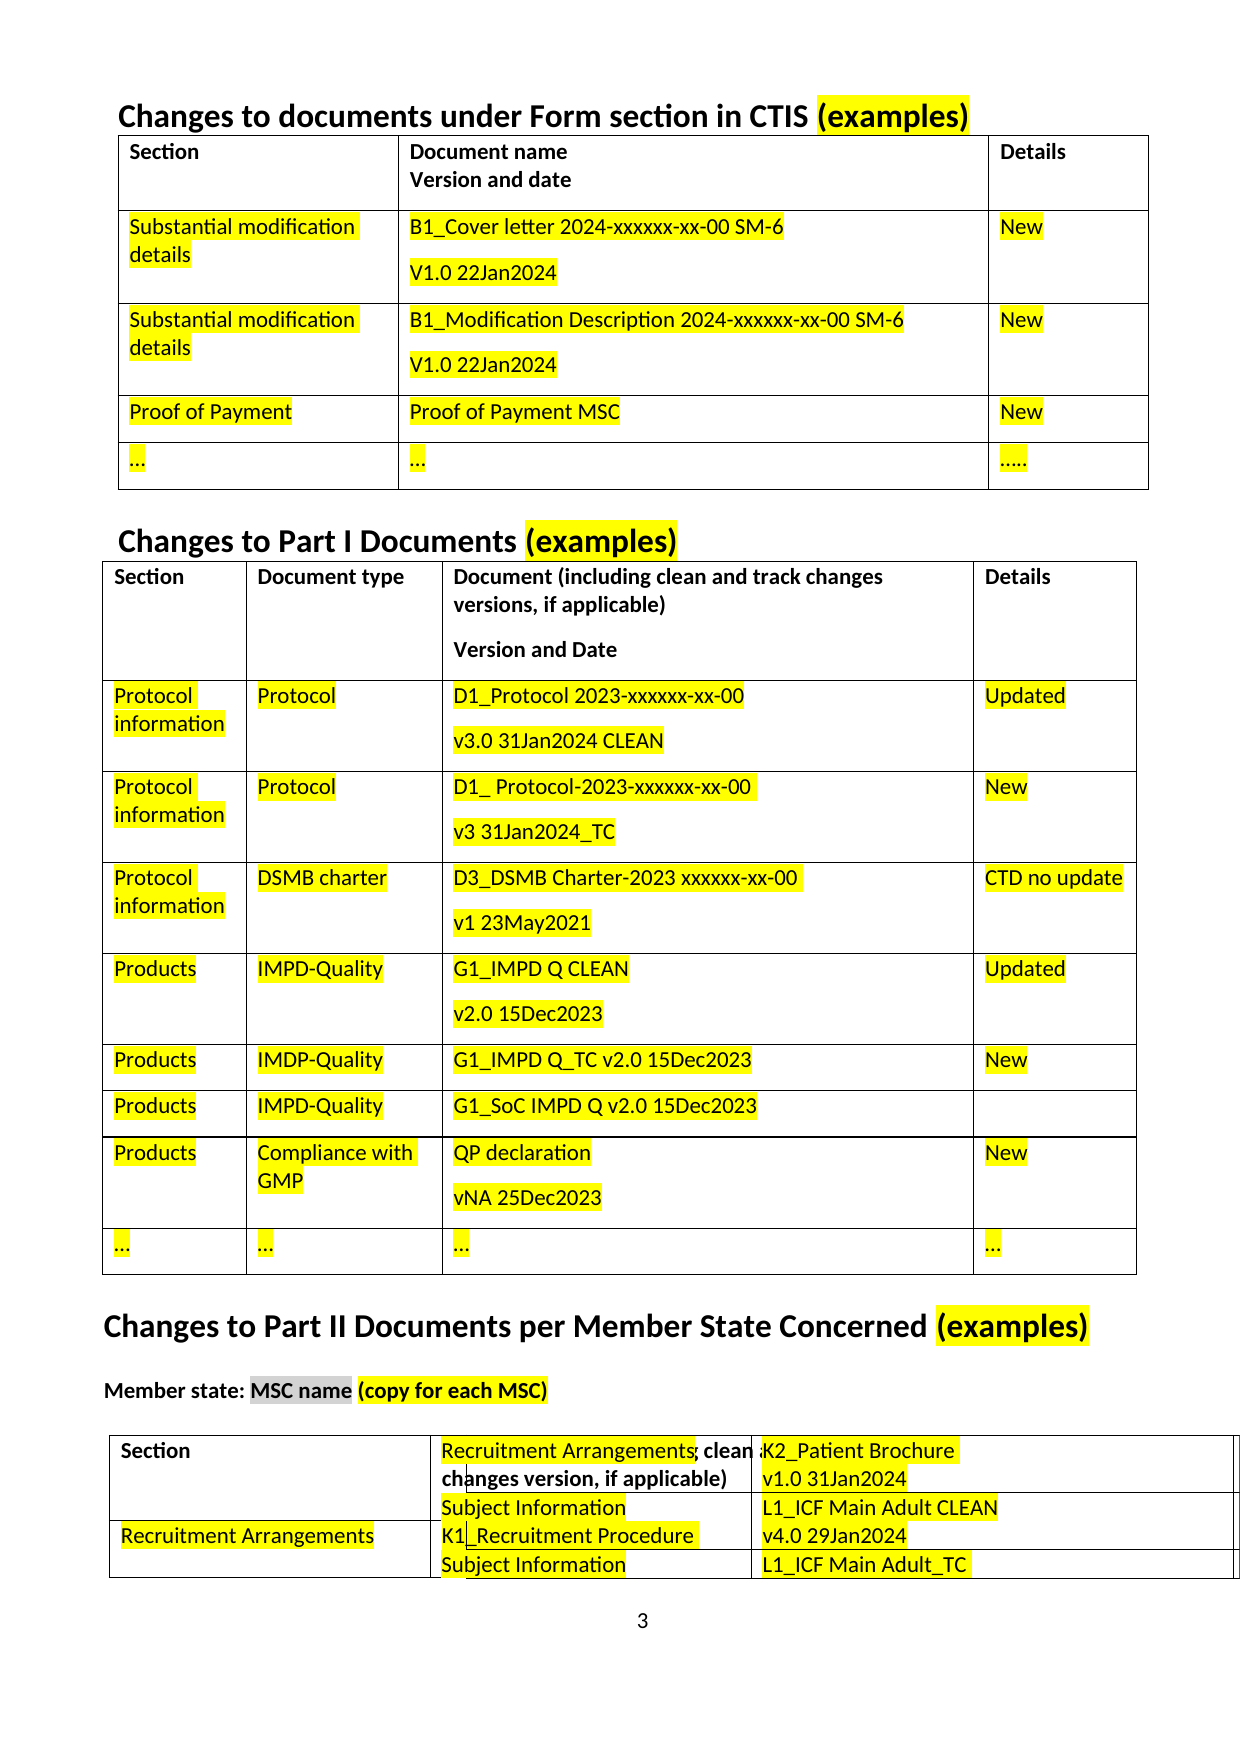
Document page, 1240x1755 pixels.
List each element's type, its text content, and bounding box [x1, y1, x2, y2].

table_cell Protocol [247, 681, 442, 771]
table_cell Protocol information [103, 863, 246, 953]
table_cell New [989, 211, 1148, 303]
table_cell Subject Information [467, 1493, 751, 1549]
table_cell New [989, 396, 1148, 442]
table_cell Products [103, 1045, 246, 1090]
table_header Section [119, 136, 398, 210]
table_cell G1_IMPD Q_TC v2.0 15Dec2023 [443, 1045, 973, 1090]
table_header Details [974, 562, 1136, 680]
table_cell D3_DSMB Charter-2023 xxxxxx-xx-00 v1 23May2021 [443, 863, 973, 953]
table_header Section [110, 1436, 430, 1520]
table_cell New [974, 1045, 1136, 1090]
table_cell Products [103, 1138, 246, 1227]
text Changes to documents under Form section in CTIS (examples) [118, 95, 1167, 135]
table_cell [974, 1091, 1136, 1136]
text Member state: MSC name (copy for each MSC) [103, 1376, 1167, 1404]
table_cell New [974, 1138, 1136, 1227]
table_header Details [989, 136, 1148, 210]
table_cell New [1234, 1550, 1239, 1578]
table_cell … [974, 1229, 1136, 1273]
table_cell Products [103, 954, 246, 1044]
table_cell New [974, 772, 1136, 862]
text Changes to Part I Documents (examples) [118, 520, 1167, 561]
table_cell … [103, 1229, 246, 1273]
table_cell L1_ICF Main Adult CLEAN v4.0 29Jan2024 [752, 1493, 1233, 1549]
table_cell … [443, 1229, 973, 1273]
table_cell K2_Patient Brochure v1.0 31Jan2024 [752, 1436, 1233, 1492]
table_cell Substantial modification details [119, 304, 398, 395]
table_header Document name Version and date [399, 136, 988, 210]
table_cell D1_ Protocol-2023-xxxxxx-xx-00 v3 31Jan2024_TC [443, 772, 973, 862]
table_cell B1_Modification Description 2024-xxxxxx-xx-00 SM-6 V1.0 22Jan2024 [399, 304, 988, 395]
table_header Document type [247, 562, 442, 680]
table_cell IMDP-Quality [247, 1045, 442, 1090]
table_cell DSMB charter [247, 863, 442, 953]
table_header Document (including clean and track changes versions, if applicable) Version and Date [443, 562, 973, 680]
table_header Document name (including clean and track changes version, if applicable) Version and Date [431, 1436, 466, 1520]
table_cell Updated [974, 681, 1136, 771]
table_cell ….. [989, 443, 1148, 489]
table_cell QP declaration vNA 25Dec2023 [443, 1138, 973, 1227]
table_cell Protocol [247, 772, 442, 862]
table_cell CTD no update [974, 863, 1136, 953]
table_cell Updated [1234, 1493, 1239, 1549]
table_cell Recruitment Arrangements [110, 1521, 430, 1577]
table_cell D1_Protocol 2023-xxxxxx-xx-00 v3.0 31Jan2024 CLEAN [443, 681, 973, 771]
table_cell B1_Cover letter 2024-xxxxxx-xx-00 SM-6 V1.0 22Jan2024 [399, 211, 988, 303]
table_cell G1_IMPD Q CLEAN v2.0 15Dec2023 [443, 954, 973, 1044]
table_cell … [119, 443, 398, 489]
table_cell … [399, 443, 988, 489]
table_cell IMPD-Quality [247, 954, 442, 1044]
table_cell Proof of Payment [119, 396, 398, 442]
text Changes to Part II Documents per Member State Concerned (examples) [103, 1305, 1167, 1346]
table_cell K1_Recruitment Procedure v2.0 31Jan2024 [431, 1521, 466, 1577]
table_cell Compliance with GMP [247, 1138, 442, 1227]
table_cell L1_ICF Main Adult_TC v4.0 29Jan2024 [752, 1550, 1233, 1578]
table_cell Proof of Payment MSC [399, 396, 988, 442]
table_cell Protocol information [103, 681, 246, 771]
table_cell Recruitment Arrangements [467, 1436, 751, 1492]
table_cell Substantial modification details [119, 211, 398, 303]
table_cell New [989, 304, 1148, 395]
table_cell Updated [974, 954, 1136, 1044]
table_cell G1_SoC IMPD Q v2.0 15Dec2023 [443, 1091, 973, 1136]
table_cell IMPD-Quality [247, 1091, 442, 1136]
table_cell Products [103, 1091, 246, 1136]
table_cell Protocol information [103, 772, 246, 862]
table_header Section [103, 562, 246, 680]
table_cell … [247, 1229, 442, 1273]
table_cell New [1234, 1436, 1239, 1492]
table_cell Subject Information [467, 1550, 751, 1578]
